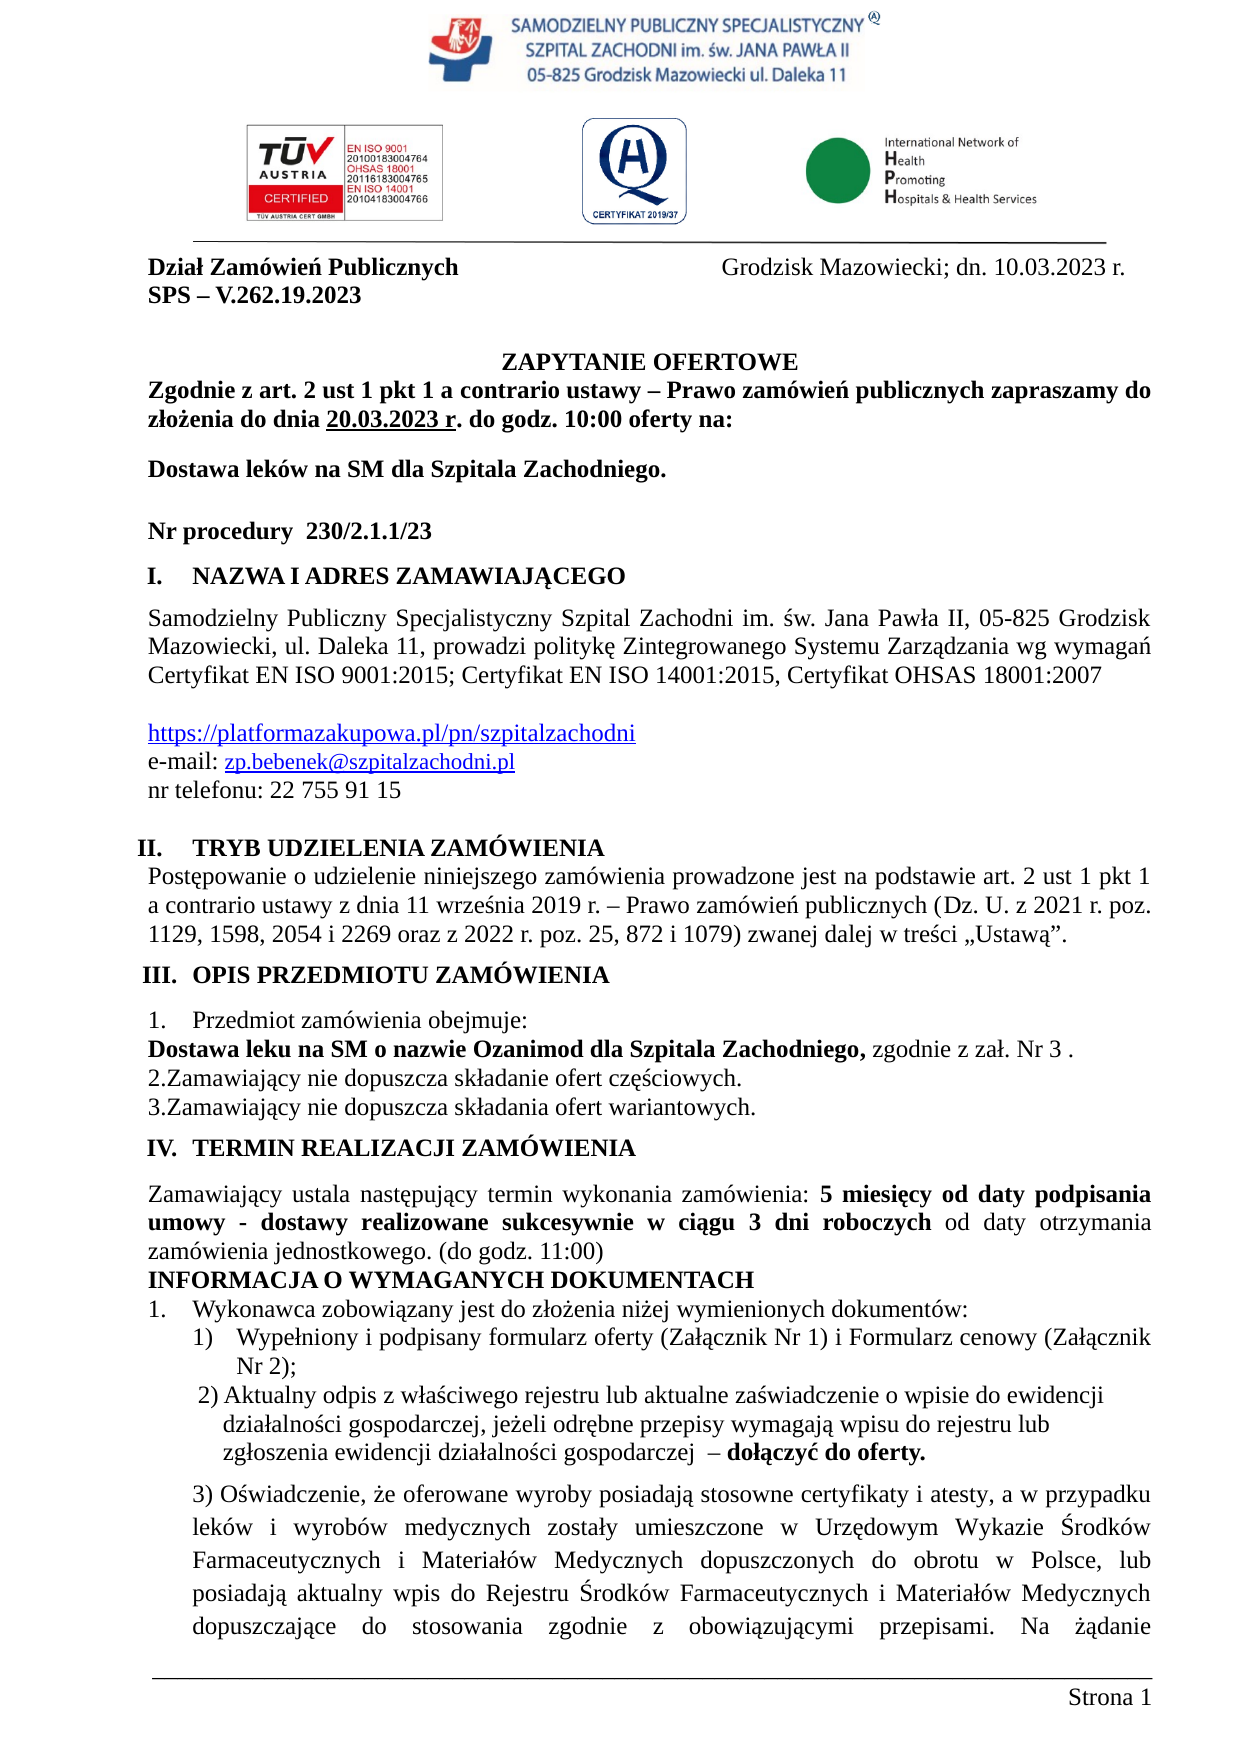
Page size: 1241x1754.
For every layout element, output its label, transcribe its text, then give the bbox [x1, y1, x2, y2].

text e-mail: zp.bebenek@szpitalzachodni.pl [148, 746, 1152, 775]
text zgłoszenia ewidencji działalności gospodarczej – dołączyć do oferty. [148, 1437, 1152, 1466]
text SPS – V.262.19.2023 [148, 280, 1152, 309]
list ZAPYTANIE OFERTOWE [148, 347, 1152, 375]
list 3) Oświadczenie, że oferowane wyroby posiadają stosowne certyfikaty i atesty, a w przypadku leków i wyrobów medycznych zostały umieszczone w Urzędowym Wykazie Środków Farmaceutycznych i Materiałów Medycznych dopuszczonych do obrotu w Polsce, lub posiadają aktualny wpis do Rejestru Środków Farmaceutycznych i Materiałów Medycznych dopuszczające do stosowania zgodnie z obowiązującymi przepisami. Na żądanie [192, 1479, 1152, 1639]
text 2) Aktualny odpis z właściwego rejestru lub aktualne zaświadczenie o wpisie do ewidencji [148, 1380, 1152, 1409]
text Nr procedury 230/2.1.1/23 [148, 516, 1152, 544]
text działalności gospodarczej, jeżeli odrębne przepisy wymagają wpisu do rejestru lub [148, 1409, 1152, 1437]
text 2.Zamawiający nie dopuszcza składanie ofert częściowych. [148, 1063, 1152, 1092]
list TRYB UDZIELENIA ZAMÓWIENIA [162, 833, 1152, 861]
text Dział Zamówień Publicznych Grodzisk Mazowiecki; dn. 10.03.2023 r. [148, 252, 1152, 280]
list Wykonawca zobowiązany jest do złożenia niżej wymienionych dokumentów: [148, 1294, 1152, 1322]
list OPIS PRZEDMIOTU ZAMÓWIENIA [177, 960, 1152, 989]
text Samodzielny Publiczny Specjalistyczny Szpital Zachodni im. św. Jana Pawła II, 05-825 Grodzisk Mazowiecki, ul. Daleka 11, prowadzi politykę Zintegrowanego Systemu Zarządzania wg wymagań Certyfikat EN ISO 9001:2015; Certyfikat EN ISO 14001:2015, Certyfikat OHSAS 18001:2007 [148, 603, 1152, 689]
text 3.Zamawiający nie dopuszcza składania ofert wariantowych. [148, 1092, 1152, 1121]
list Zgodnie z art. 2 ust 1 pkt 1 a contrario ustawy – Prawo zamówień publicznych zapraszamy do złożenia do dnia 20.03.2023 r. do godz. 10:00 oferty na: [148, 375, 1152, 433]
list NAZWA I ADRES ZAMAWIAJĄCEGO [162, 561, 1152, 590]
subtitle Postępowanie o udzielenie niniejszego zamówienia prowadzone jest na podstawie art. 2 ust 1 pkt 1 a contrario ustawy z dnia 11 września 2019 r. – Prawo zamówień publicznych (Dz. U. z 2021 r. poz. 1129, 1598, 2054 i 2269 oraz z 2022 r. poz. 25, 872 i 1079) zwanej dalej w treści „Ustawą”. [148, 861, 1152, 948]
list Wypełniony i podpisany formularz oferty (Załącznik Nr 1) i Formularz cenowy (Załącznik Nr 2); [192, 1322, 1152, 1380]
list Przedmiot zamówienia obejmuje: [148, 1006, 1152, 1034]
text Zamawiający ustala następujący termin wykonania zamówienia: 5 miesięcy od daty podpisania umowy - dostawy realizowane sukcesywnie w ciągu 3 dni roboczych od daty otrzymania zamówienia jednostkowego. (do godz. 11:00) [148, 1179, 1152, 1265]
list Dostawa leków na SM dla Szpitala Zachodniego. [148, 454, 1152, 482]
text https://platformazakupowa.pl/pn/szpitalzachodni [148, 718, 1152, 746]
text Dostawa leku na SM o nazwie Ozanimod dla Szpitala Zachodniego, zgodnie z zał. Nr 3 . [148, 1034, 1152, 1063]
text INFORMACJA O WYMAGANYCH DOKUMENTACH [148, 1265, 1152, 1294]
list TERMIN REALIZACJI ZAMÓWIENIA [177, 1133, 1152, 1162]
text nr telefonu: 22 755 91 15 [148, 775, 1152, 804]
